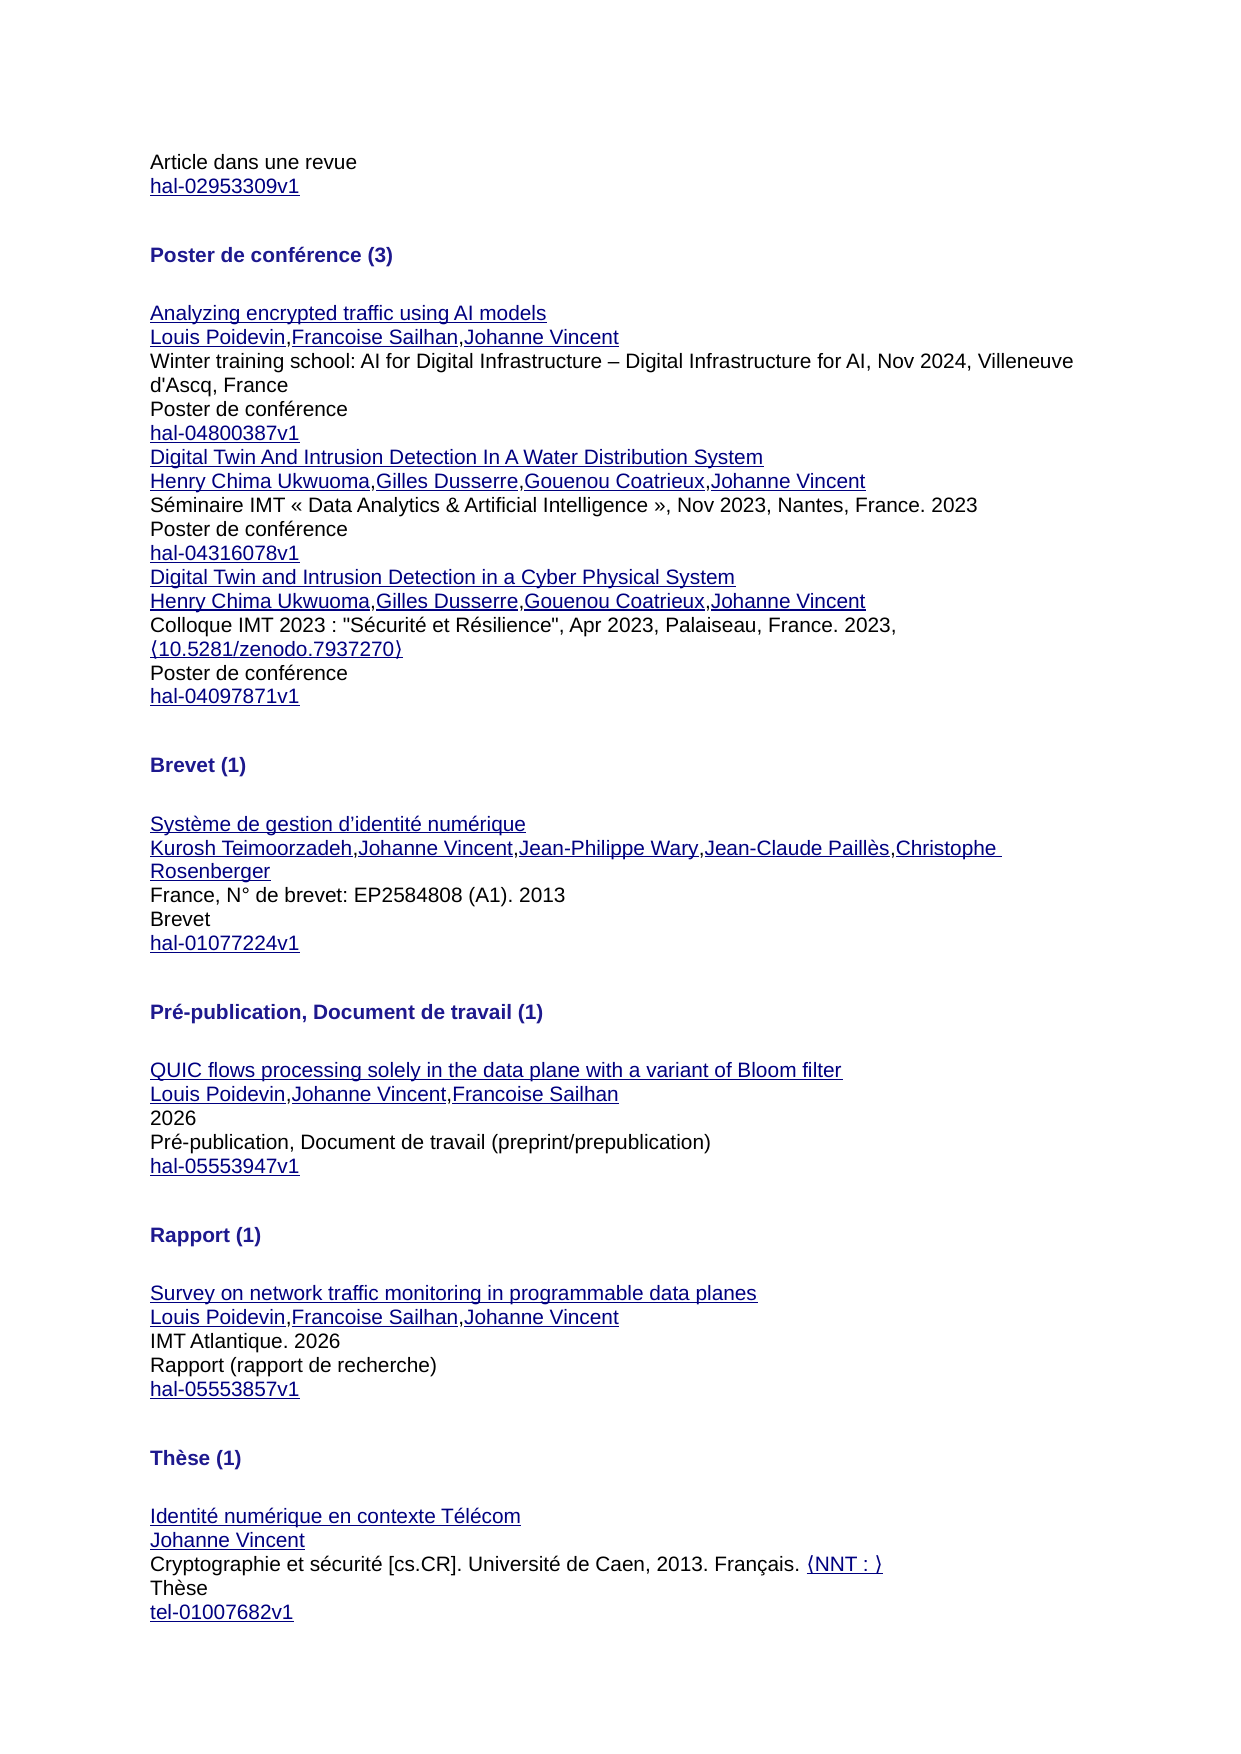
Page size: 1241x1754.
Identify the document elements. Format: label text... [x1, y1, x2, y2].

table_header Système de gestion d’identité numérique Kurosh Teimoorzadeh,Johanne Vincent,Jean-Philippe Wary,Jean-Claude Paillès,Christophe Rosenberger France, N° de brevet: EP2584808 (A1). 2013 Brevet hal-01077224v1 [150, 811, 1090, 955]
table_header Analyzing encrypted traffic using AI models Louis Poidevin,Francoise Sailhan,Johanne Vincent Winter training school: AI for Digital Infrastructure – Digital Infrastructure for AI, Nov 2024, Villeneuve d'Ascq, France Poster de conférence hal-04800387v1 [150, 301, 1090, 445]
subtitle Poster de conférence (3) [150, 243, 1090, 267]
subtitle Pré-publication, Document de travail (1) [150, 1000, 1090, 1024]
table_cell Digital Twin and Intrusion Detection in a Cyber Physical System Henry Chima Ukwuoma,Gilles Dusserre,Gouenou Coatrieux,Johanne Vincent Colloque IMT 2023 : "Sécurité et Résilience", Apr 2023, Palaiseau, France. 2023, ⟨10.5281/zenodo.7937270⟩ Poster de conférence hal-04097871v1 [150, 565, 1090, 708]
table_header Identité numérique en contexte Télécom Johanne Vincent Cryptographie et sécurité [cs.CR]. Université de Caen, 2013. Français. ⟨NNT : ⟩ Thèse tel-01007682v1 [150, 1504, 1090, 1624]
table_header Survey on network traffic monitoring in programmable data planes Louis Poidevin,Francoise Sailhan,Johanne Vincent IMT Atlantique. 2026 Rapport (rapport de recherche) hal-05553857v1 [150, 1281, 1090, 1401]
table_cell Article dans une revue hal-02953309v1 [150, 150, 1090, 198]
subtitle Thèse (1) [150, 1446, 1090, 1470]
table_header QUIC flows processing solely in the data plane with a variant of Bloom filter Louis Poidevin,Johanne Vincent,Francoise Sailhan 2026 Pré-publication, Document de travail (preprint/prepublication) hal-05553947v1 [150, 1058, 1090, 1178]
table_cell Digital Twin And Intrusion Detection In A Water Distribution System Henry Chima Ukwuoma,Gilles Dusserre,Gouenou Coatrieux,Johanne Vincent Séminaire IMT « Data Analytics & Artificial Intelligence », Nov 2023, Nantes, France. 2023 Poster de conférence hal-04316078v1 [150, 445, 1090, 564]
subtitle Rapport (1) [150, 1223, 1090, 1247]
subtitle Brevet (1) [150, 753, 1090, 777]
